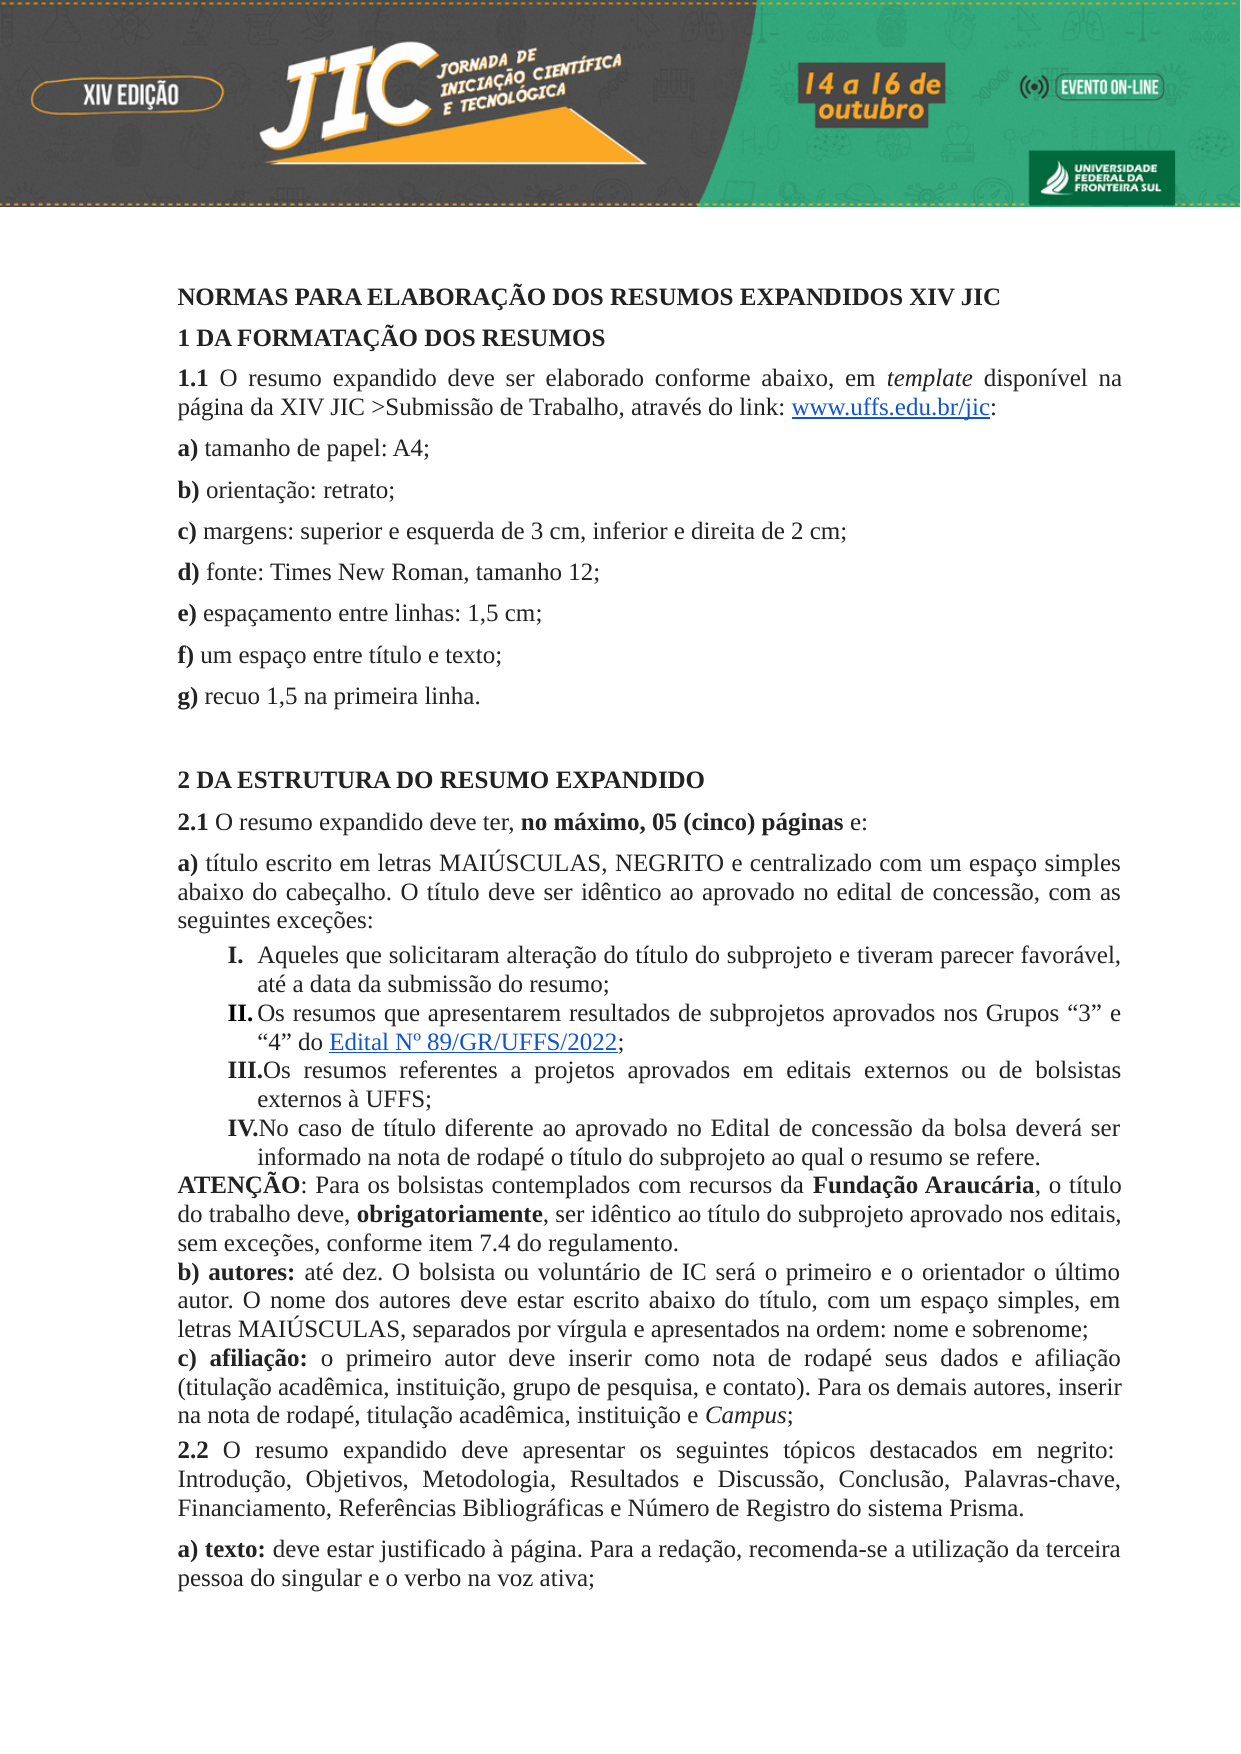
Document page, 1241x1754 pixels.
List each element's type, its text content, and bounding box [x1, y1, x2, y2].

text a) texto: deve estar justificado à página. Para a redação, recomenda-se a utilização da terceira pessoa do singular e o verbo na voz ativa; [177, 1534, 1122, 1592]
text c) afiliação: o primeiro autor deve inserir como nota de rodapé seus dados e afiliação (titulação acadêmica, instituição, grupo de pesquisa, e contato). Para os demais autores, inserir na nota de rodapé, titulação acadêmica, instituição e Campus; [177, 1343, 1122, 1429]
text g) recuo 1,5 na primeira linha. [177, 681, 1122, 710]
text 2.1 O resumo expandido deve ter, no máximo, 05 (cinco) páginas e: [177, 807, 1122, 836]
text a) título escrito em letras MAIÚSCULAS, NEGRITO e centralizado com um espaço simples abaixo do cabeçalho. O título deve ser idêntico ao aprovado no edital de concessão, com as seguintes exceções: [177, 848, 1122, 934]
text c) margens: superior e esquerda de 3 cm, inferior e direita de 2 cm; [177, 516, 1122, 545]
list Os resumos que apresentarem resultados de subprojetos aprovados nos Grupos “3” e “4” do Edital Nº 89/GR/UFFS/2022; [227, 998, 1122, 1056]
text b) autores: até dez. O bolsista ou voluntário de IC será o primeiro e o orientador o último autor. O nome dos autores deve estar escrito abaixo do título, com um espaço simples, em letras MAIÚSCULAS, separados por vírgula e apresentados na ordem: nome e sobrenome; [177, 1257, 1122, 1343]
text 2.2 O resumo expandido deve apresentar os seguintes tópicos destacados em negrito: Introdução, Objetivos, Metodologia, Resultados e Discussão, Conclusão, Palavras-chave, Financiamento, Referências Bibliográficas e Número de Registro do sistema Prisma. [177, 1436, 1122, 1522]
text f) um espaço entre título e texto; [177, 640, 1122, 668]
text 2 DA ESTRUTURA DO RESUMO EXPANDIDO [177, 766, 1122, 794]
text 1 DA FORMATAÇÃO DOS RESUMOS [177, 323, 1122, 351]
text a) tamanho de papel: A4; [177, 433, 1122, 462]
picture [0, 0, 1241, 207]
list Os resumos referentes a projetos aprovados em editais externos ou de bolsistas externos à UFFS; [227, 1056, 1122, 1113]
text NORMAS PARA ELABORAÇÃO DOS RESUMOS EXPANDIDOS XIV JIC [177, 282, 1122, 311]
list No caso de título diferente ao aprovado no Edital de concessão da bolsa deverá ser informado na nota de rodapé o título do subprojeto ao qual o resumo se refere. [227, 1113, 1122, 1171]
text b) orientação: retrato; [177, 475, 1122, 503]
text d) fonte: Times New Roman, tamanho 12; [177, 557, 1122, 586]
text ATENÇÃO: Para os bolsistas contemplados com recursos da Fundação Araucária, o título do trabalho deve, obrigatoriamente, ser idêntico ao título do subprojeto aprovado nos editais, sem exceções, conforme item 7.4 do regulamento. [177, 1171, 1122, 1257]
text 1.1 O resumo expandido deve ser elaborado conforme abaixo, em template disponível na página da XIV JIC >Submissão de Trabalho, através do link: www.uffs.edu.br/jic: [177, 363, 1122, 421]
text e) espaçamento entre linhas: 1,5 cm; [177, 598, 1122, 627]
list Aqueles que solicitaram alteração do título do subprojeto e tiveram parecer favorável, até a data da submissão do resumo; [227, 941, 1122, 998]
